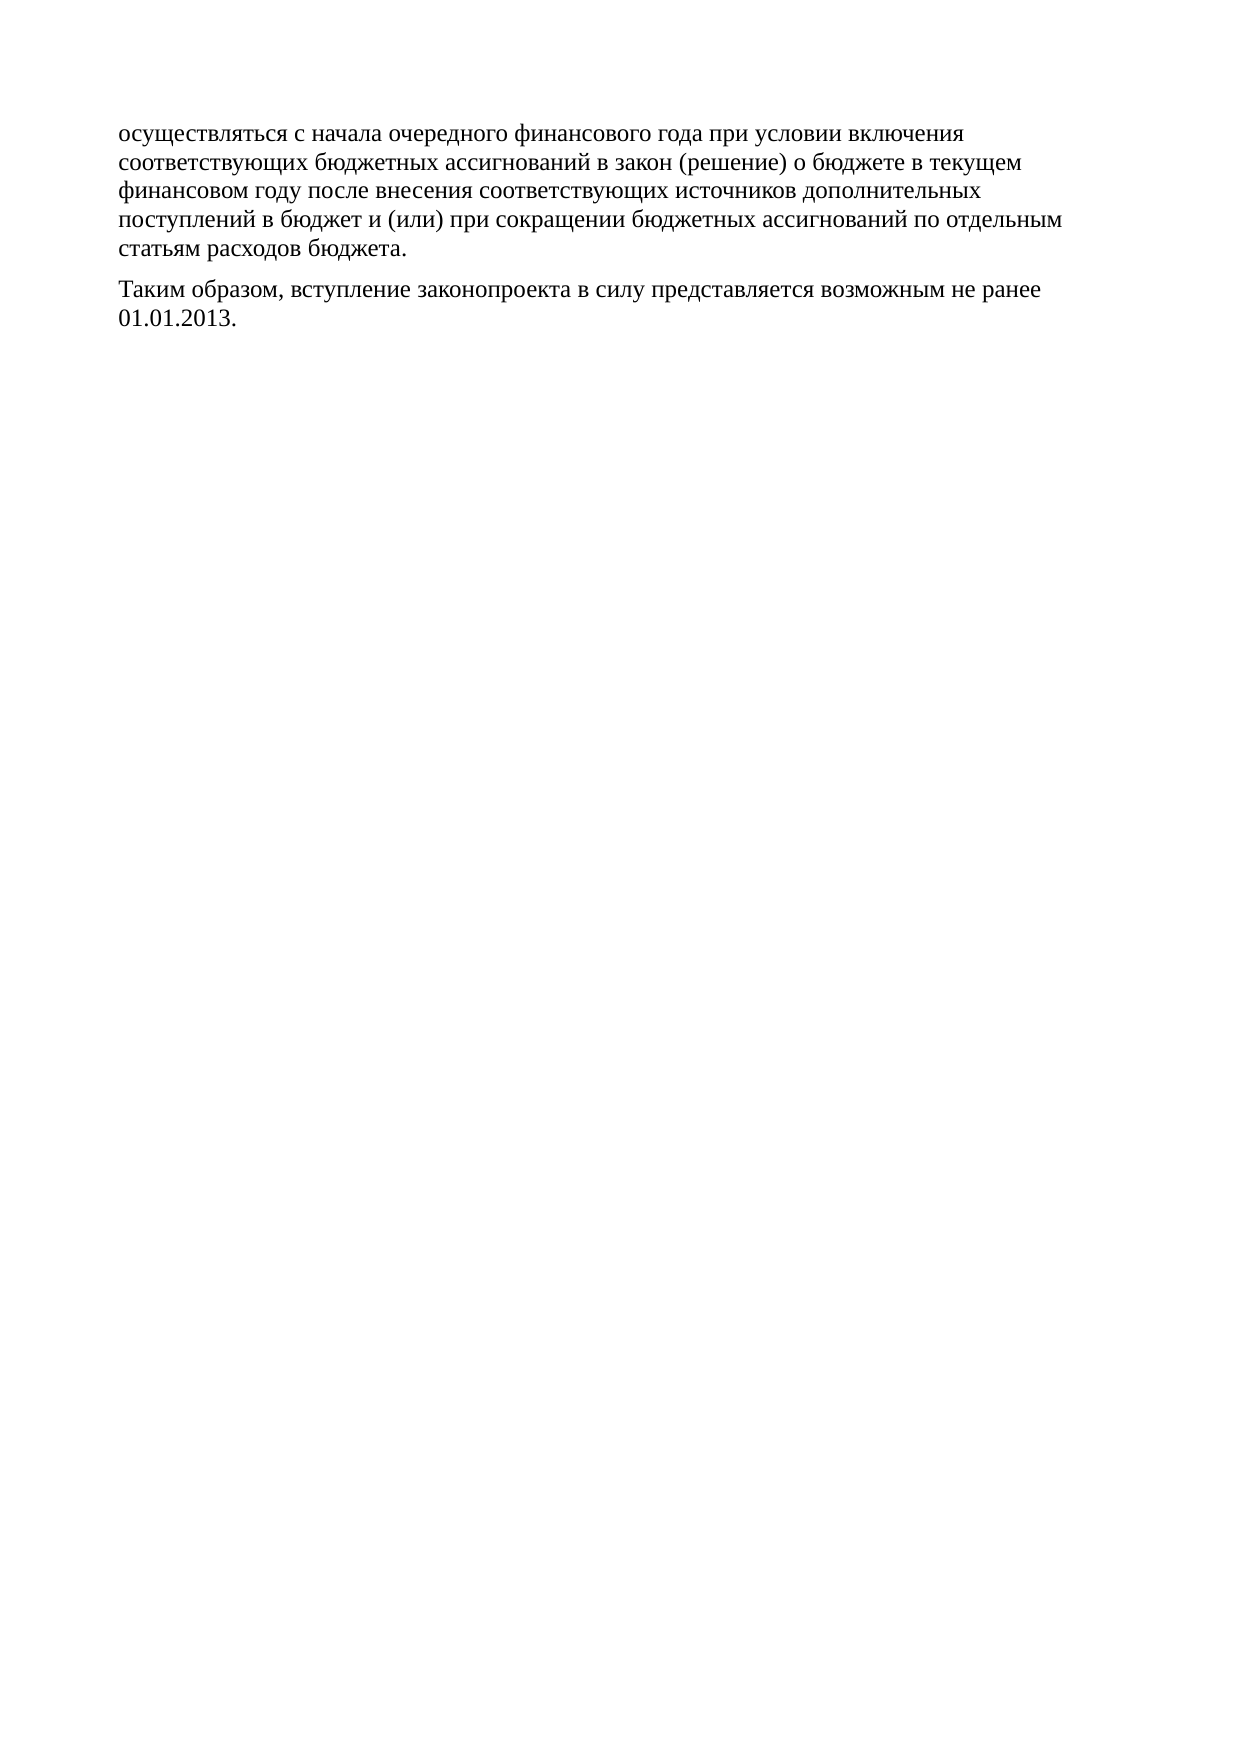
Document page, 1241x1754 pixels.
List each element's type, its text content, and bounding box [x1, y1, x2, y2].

text осуществляться с начала очередного финансового года при условии включения соответствующих бюджетных ассигнований в закон (решение) о бюджете в текущем финансовом году после внесения соответствующих источников дополнительных поступлений в бюджет и (или) при сокращении бюджетных ассигнований по отдельным статьям расходов бюджета. [118, 118, 1122, 262]
text Таким образом, вступление законопроекта в силу представляется возможным не ранее 01.01.2013. [118, 274, 1122, 332]
